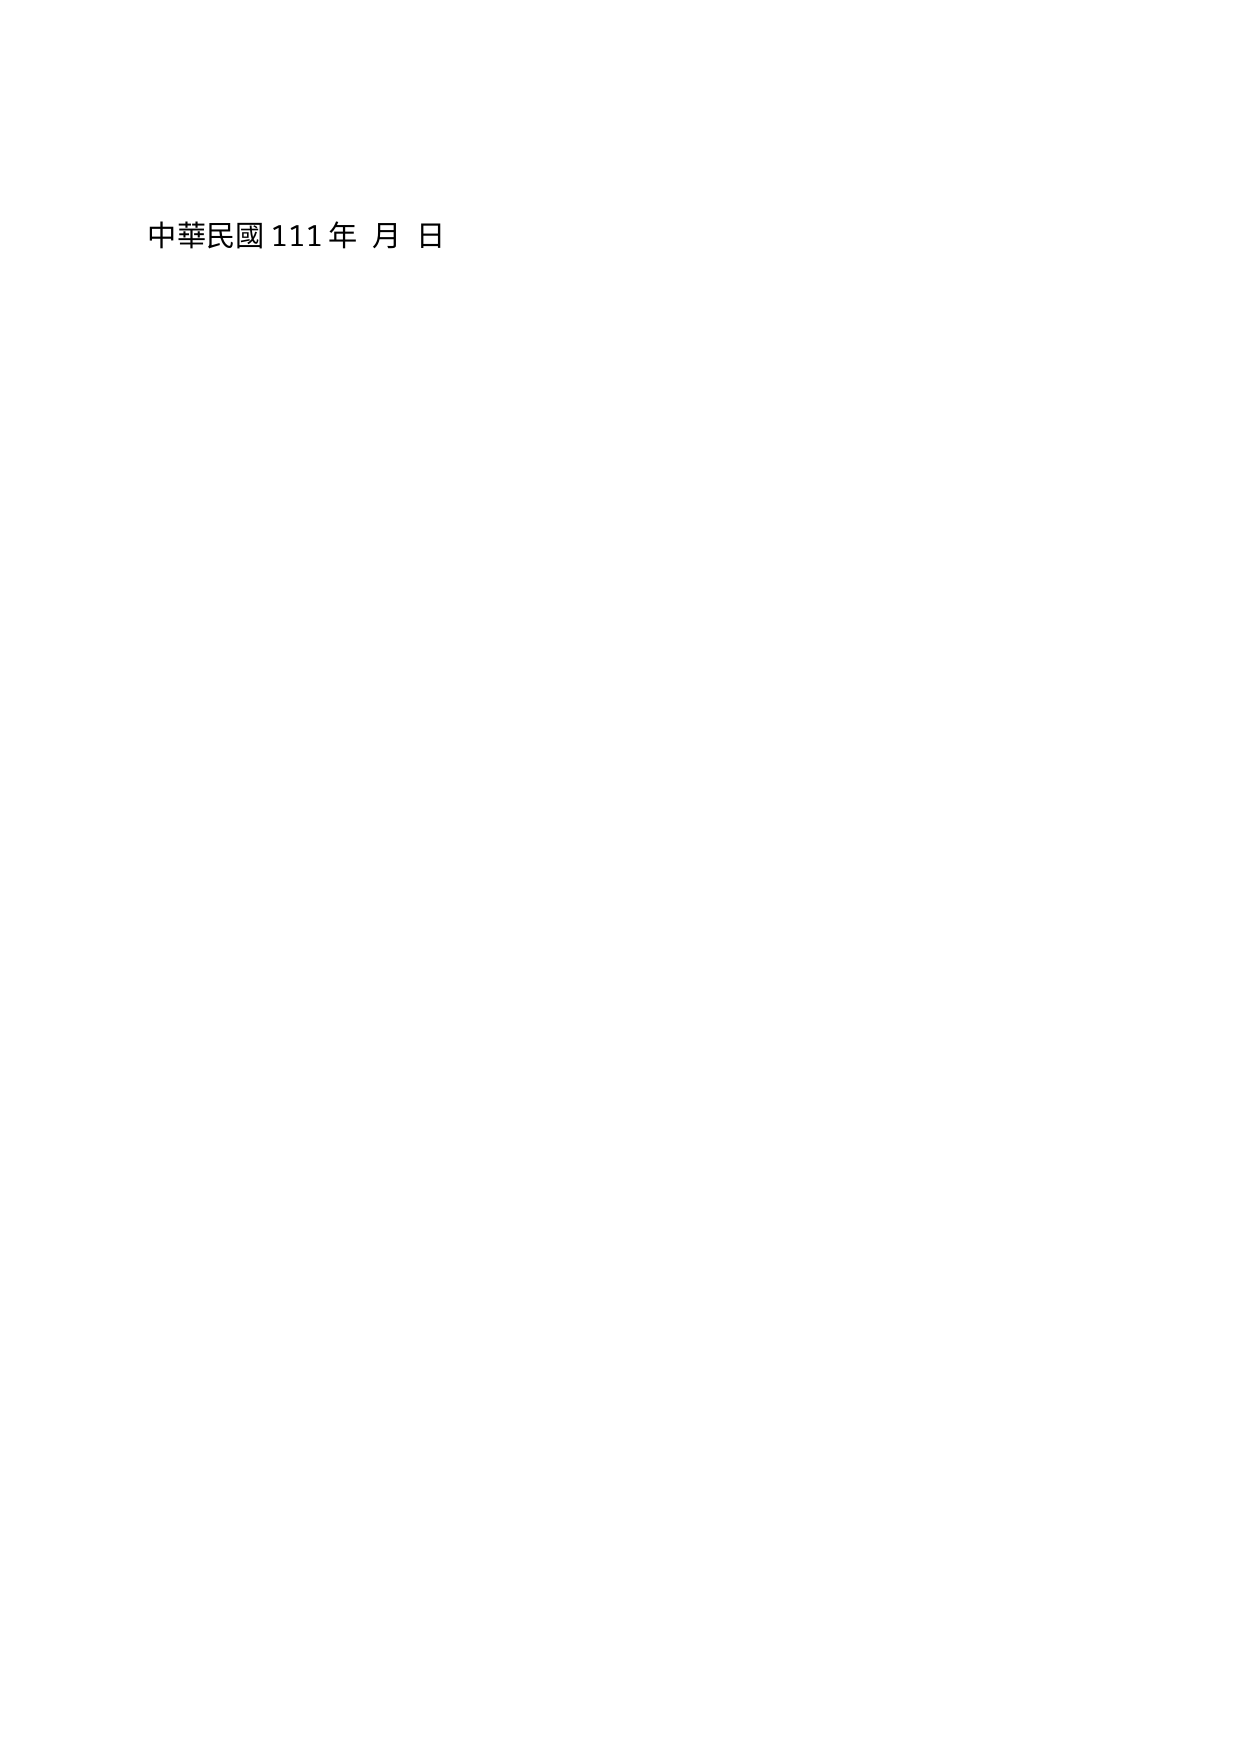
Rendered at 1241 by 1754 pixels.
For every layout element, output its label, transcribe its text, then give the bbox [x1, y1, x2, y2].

text 中華民國111年 月 日 [148, 212, 1092, 255]
